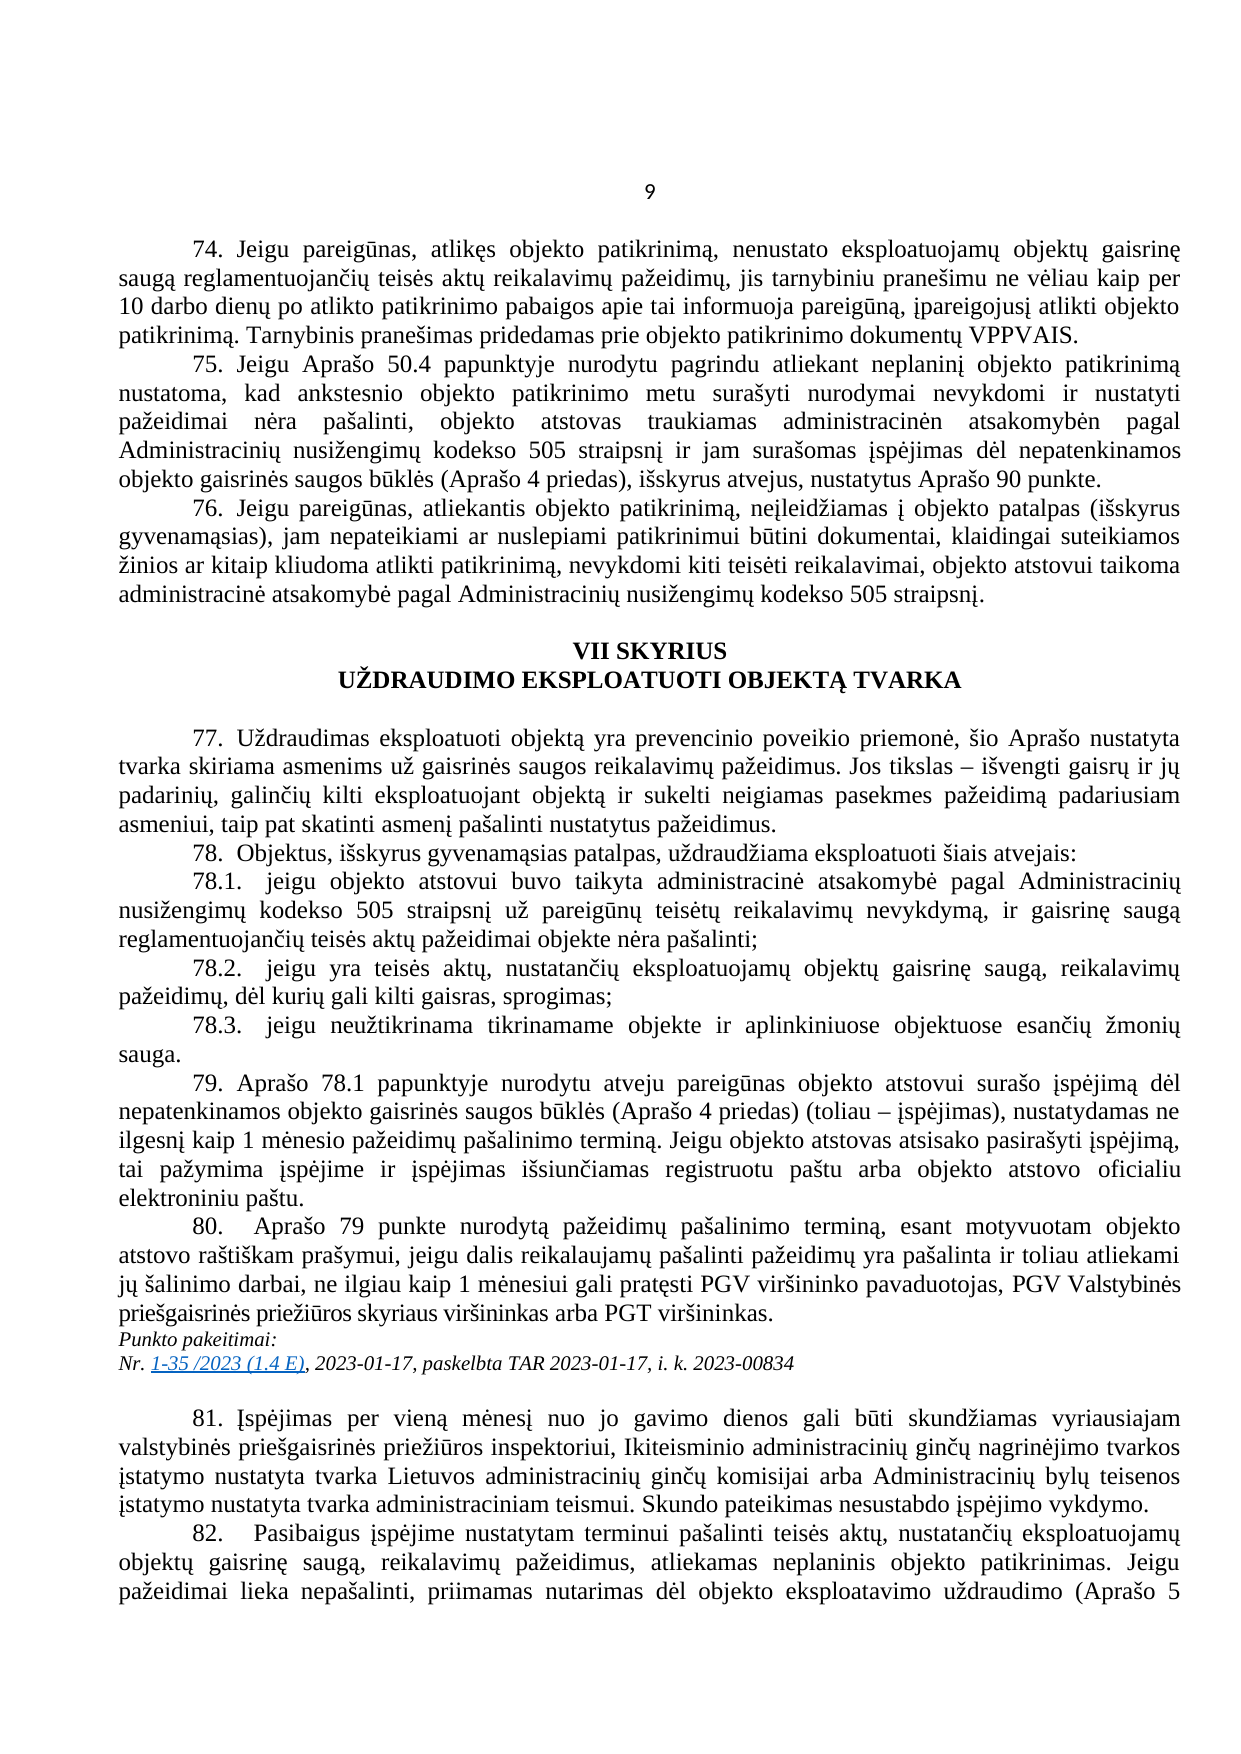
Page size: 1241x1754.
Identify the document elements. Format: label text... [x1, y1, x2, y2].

text Punkto pakeitimai: [118, 1326, 1181, 1351]
text 78.2. jeigu yra teisės aktų, nustatančių eksploatuojamų objektų gaisrinę saugą, reikalavimų pažeidimų, dėl kurių gali kilti gaisras, sprogimas; [118, 953, 1181, 1010]
text Nr. 1-35 /2023 (1.4 E), 2023-01-17, paskelbta TAR 2023-01-17, i. k. 2023-00834 [118, 1351, 1181, 1374]
text 79. Aprašo 78.1 papunktyje nurodytu atveju pareigūnas objekto atstovui surašo įspėjimą dėl nepatenkinamos objekto gaisrinės saugos būklės (Aprašo 4 priedas) (toliau – įspėjimas), nustatydamas ne ilgesnį kaip 1 mėnesio pažeidimų pašalinimo terminą. Jeigu objekto atstovas atsisako pasirašyti įspėjimą, tai pažymima įspėjime ir įspėjimas išsiunčiamas registruotu paštu arba objekto atstovo oficialiu elektroniniu paštu. [118, 1068, 1181, 1211]
text VII SKYRIUS [118, 636, 1181, 665]
text 78.3. jeigu neužtikrinama tikrinamame objekte ir aplinkiniuose objektuose esančių žmonių sauga. [118, 1010, 1181, 1068]
text 78.1. jeigu objekto atstovui buvo taikyta administracinė atsakomybė pagal Administracinių nusižengimų kodekso 505 straipsnį už pareigūnų teisėtų reikalavimų nevykdymą, ir gaisrinę saugą reglamentuojančių teisės aktų pažeidimai objekte nėra pašalinti; [118, 866, 1181, 953]
text 80. Aprašo 79 punkte nurodytą pažeidimų pašalinimo terminą, esant motyvuotam objekto atstovo raštiškam prašymui, jeigu dalis reikalaujamų pašalinti pažeidimų yra pašalinta ir toliau atliekami jų šalinimo darbai, ne ilgiau kaip 1 mėnesiui gali pratęsti PGV viršininko pavaduotojas, PGV Valstybinės priešgaisrinės priežiūros skyriaus viršininkas arba PGT viršininkas. [118, 1211, 1181, 1326]
text 81. Įspėjimas per vieną mėnesį nuo jo gavimo dienos gali būti skundžiamas vyriausiajam valstybinės priešgaisrinės priežiūros inspektoriui, Ikiteisminio administracinių ginčų nagrinėjimo tvarkos įstatymo nustatyta tvarka Lietuvos administracinių ginčų komisijai arba Administracinių bylų teisenos įstatymo nustatyta tvarka administraciniam teismui. Skundo pateikimas nesustabdo įspėjimo vykdymo. [118, 1403, 1181, 1518]
text 77. Uždraudimas eksploatuoti objektą yra prevencinio poveikio priemonė, šio Aprašo nustatyta tvarka skiriama asmenims už gaisrinės saugos reikalavimų pažeidimus. Jos tikslas – išvengti gaisrų ir jų padarinių, galinčių kilti eksploatuojant objektą ir sukelti neigiamas pasekmes pažeidimą padariusiam asmeniui, taip pat skatinti asmenį pašalinti nustatytus pažeidimus. [118, 723, 1181, 838]
text 75. Jeigu Aprašo 50.4 papunktyje nurodytu pagrindu atliekant neplaninį objekto patikrinimą nustatoma, kad ankstesnio objekto patikrinimo metu surašyti nurodymai nevykdomi ir nustatyti pažeidimai nėra pašalinti, objekto atstovas traukiamas administracinėn atsakomybėn pagal Administracinių nusižengimų kodekso 505 straipsnį ir jam surašomas įspėjimas dėl nepatenkinamos objekto gaisrinės saugos būklės (Aprašo 4 priedas), išskyrus atvejus, nustatytus Aprašo 90 punkte. [118, 349, 1181, 493]
text 82. Pasibaigus įspėjime nustatytam terminui pašalinti teisės aktų, nustatančių eksploatuojamų objektų gaisrinę saugą, reikalavimų pažeidimus, atliekamas neplaninis objekto patikrinimas. Jeigu pažeidimai lieka nepašalinti, priimamas nutarimas dėl objekto eksploatavimo uždraudimo (Aprašo 5 [118, 1518, 1181, 1604]
text 76. Jeigu pareigūnas, atliekantis objekto patikrinimą, neįleidžiamas į objekto patalpas (išskyrus gyvenamąsias), jam nepateikiami ar nuslepiami patikrinimui būtini dokumentai, klaidingai suteikiamos žinios ar kitaip kliudoma atlikti patikrinimą, nevykdomi kiti teisėti reikalavimai, objekto atstovui taikoma administracinė atsakomybė pagal Administracinių nusižengimų kodekso 505 straipsnį. [118, 493, 1181, 608]
text 78. Objektus, išskyrus gyvenamąsias patalpas, uždraudžiama eksploatuoti šiais atvejais: [118, 838, 1181, 866]
text 74. Jeigu pareigūnas, atlikęs objekto patikrinimą, nenustato eksploatuojamų objektų gaisrinę saugą reglamentuojančių teisės aktų reikalavimų pažeidimų, jis tarnybiniu pranešimu ne vėliau kaip per 10 darbo dienų po atlikto patikrinimo pabaigos apie tai informuoja pareigūną, įpareigojusį atlikti objekto patikrinimą. Tarnybinis pranešimas pridedamas prie objekto patikrinimo dokumentų VPPVAIS. [118, 234, 1181, 349]
text UŽDRAUDIMO EKSPLOATUOTI OBJEKTĄ TVARKA [118, 665, 1181, 694]
